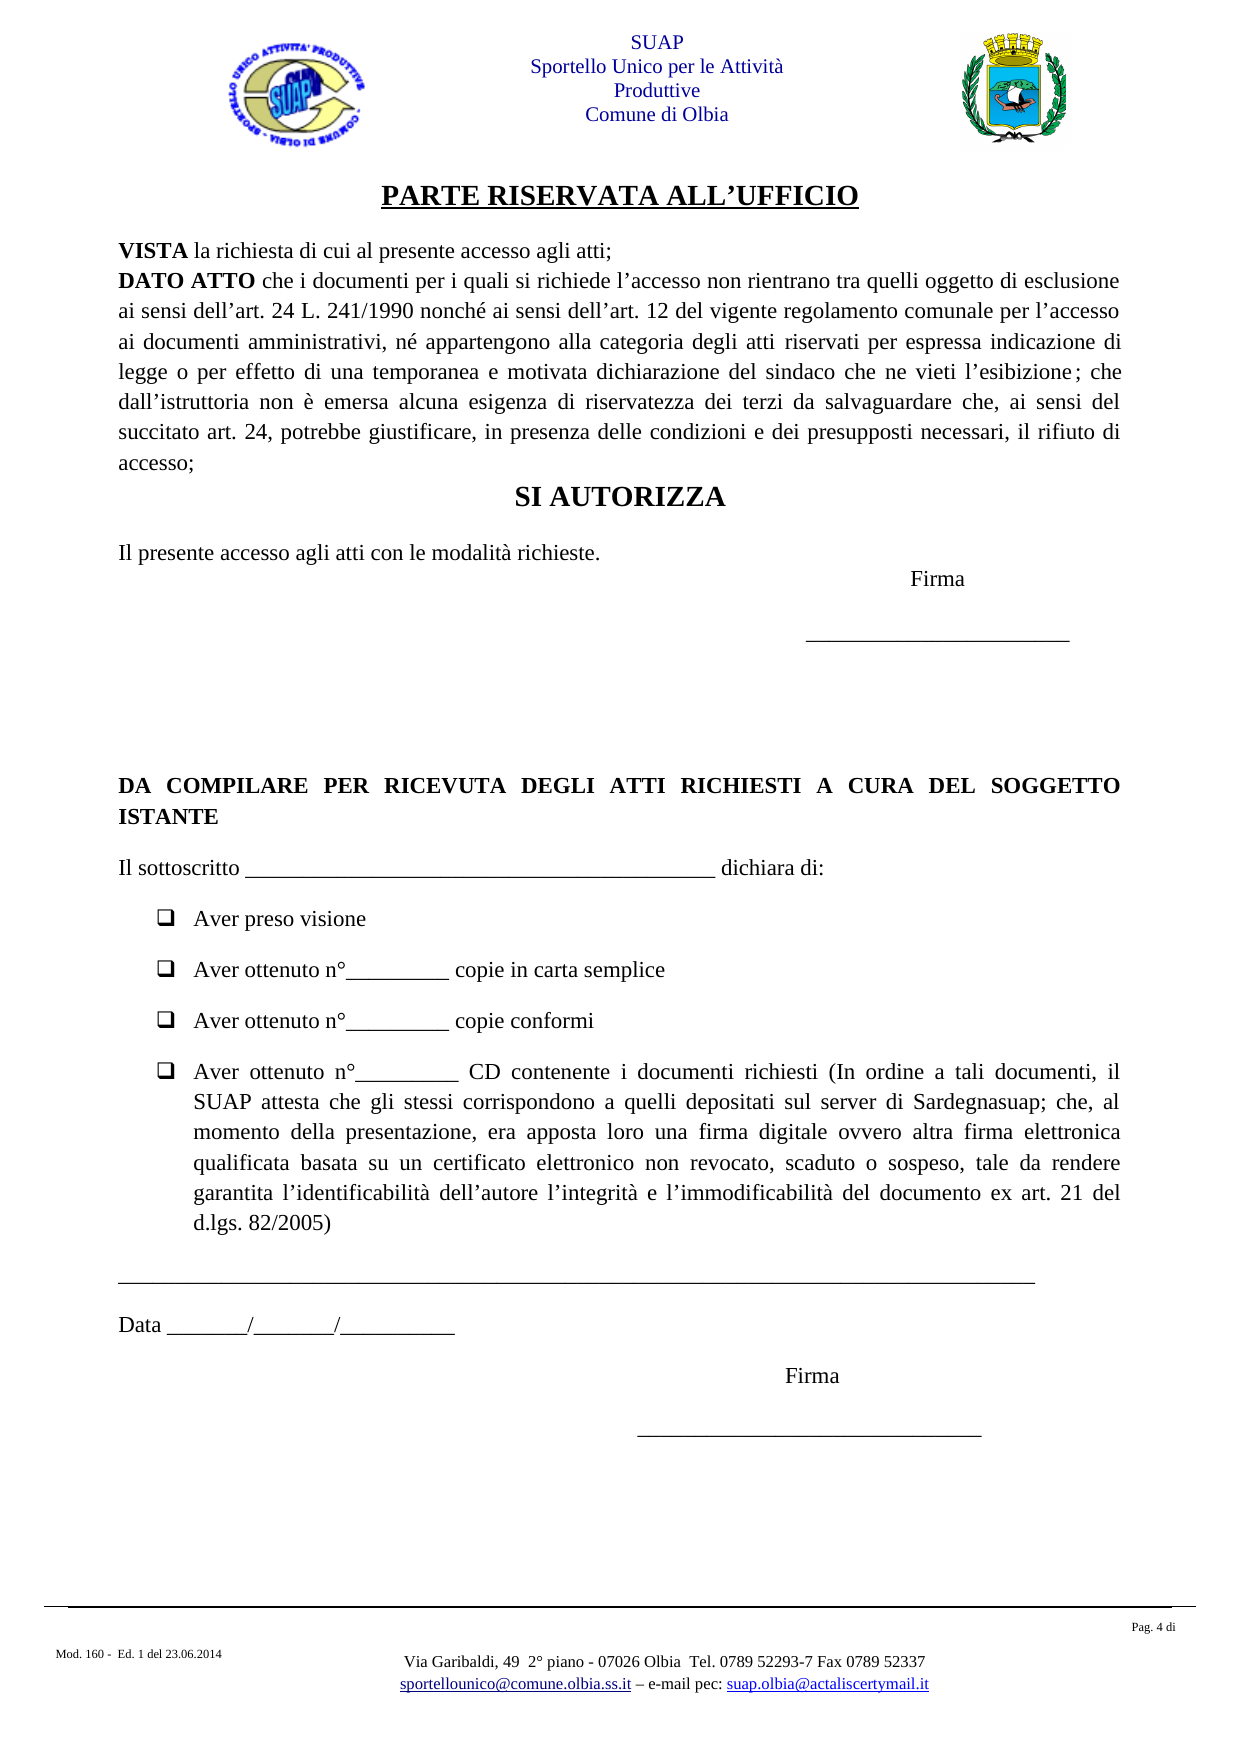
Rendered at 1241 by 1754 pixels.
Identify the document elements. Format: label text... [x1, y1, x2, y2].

text Il presente accesso agli atti con le modalità richieste. [118, 539, 1122, 565]
text SI AUTORIZZA [118, 479, 1122, 512]
list Aver ottenuto n°_________ copie conformi [156, 1007, 1122, 1033]
text Il sottoscritto _________________________________________ dichiara di: [118, 854, 1122, 880]
text PARTE RISERVATA ALL’UFFICIO [118, 178, 1122, 211]
list Aver preso visione [156, 905, 1122, 931]
list Aver ottenuto n°_________ copie in carta semplice [156, 956, 1122, 982]
text Firma [502, 1362, 1122, 1388]
text Data _______/_______/__________ [118, 1311, 1122, 1337]
text VISTA la richiesta di cui al presente accesso agli atti; [118, 237, 1122, 263]
text _______________________ [753, 618, 1122, 644]
list Aver ottenuto n°_________ CD contenente i documenti richiesti (In ordine a tali documenti, il SUAP attesta che gli stessi corrispondono a quelli depositati sul server di Sardegnasuap; che, al momento della presentazione, era apposta loro una firma digitale ovvero altra firma elettronica qualificata basata su un certificato elettronico non revocato, scaduto o sospeso, tale da rendere garantita l’identificabilità dell’autore l’integrità e l’immodificabilità del documento ex art. 21 del d.lgs. 82/2005) [156, 1058, 1122, 1235]
text DATO ATTO che i documenti per i quali si richiede l’accesso non rientrano tra quelli oggetto di esclusione ai sensi dell’art. 24 L. 241/1990 nonché ai sensi dell’art. 12 del vigente regolamento comunale per l’accesso ai documenti amministrativi, né appartengono alla categoria degli atti riservati per espressa indicazione di legge o per effetto di una temporanea e motivata dichiarazione del sindaco che ne vieti l’esibizione; che dall’istruttoria non è emersa alcuna esigenza di riservatezza dei terzi da salvaguardare che, ai sensi del succitato art. 24, potrebbe giustificare, in presenza delle condizioni e dei presupposti necessari, il rifiuto di accesso; [118, 267, 1122, 475]
text ________________________________________________________________________________ [118, 1260, 1122, 1286]
text ______________________________ [502, 1413, 1122, 1439]
text Firma [753, 565, 1122, 591]
text DA COMPILARE PER RICEVUTA DEGLI ATTI RICHIESTI A CURA DEL SOGGETTO ISTANTE [118, 773, 1122, 829]
